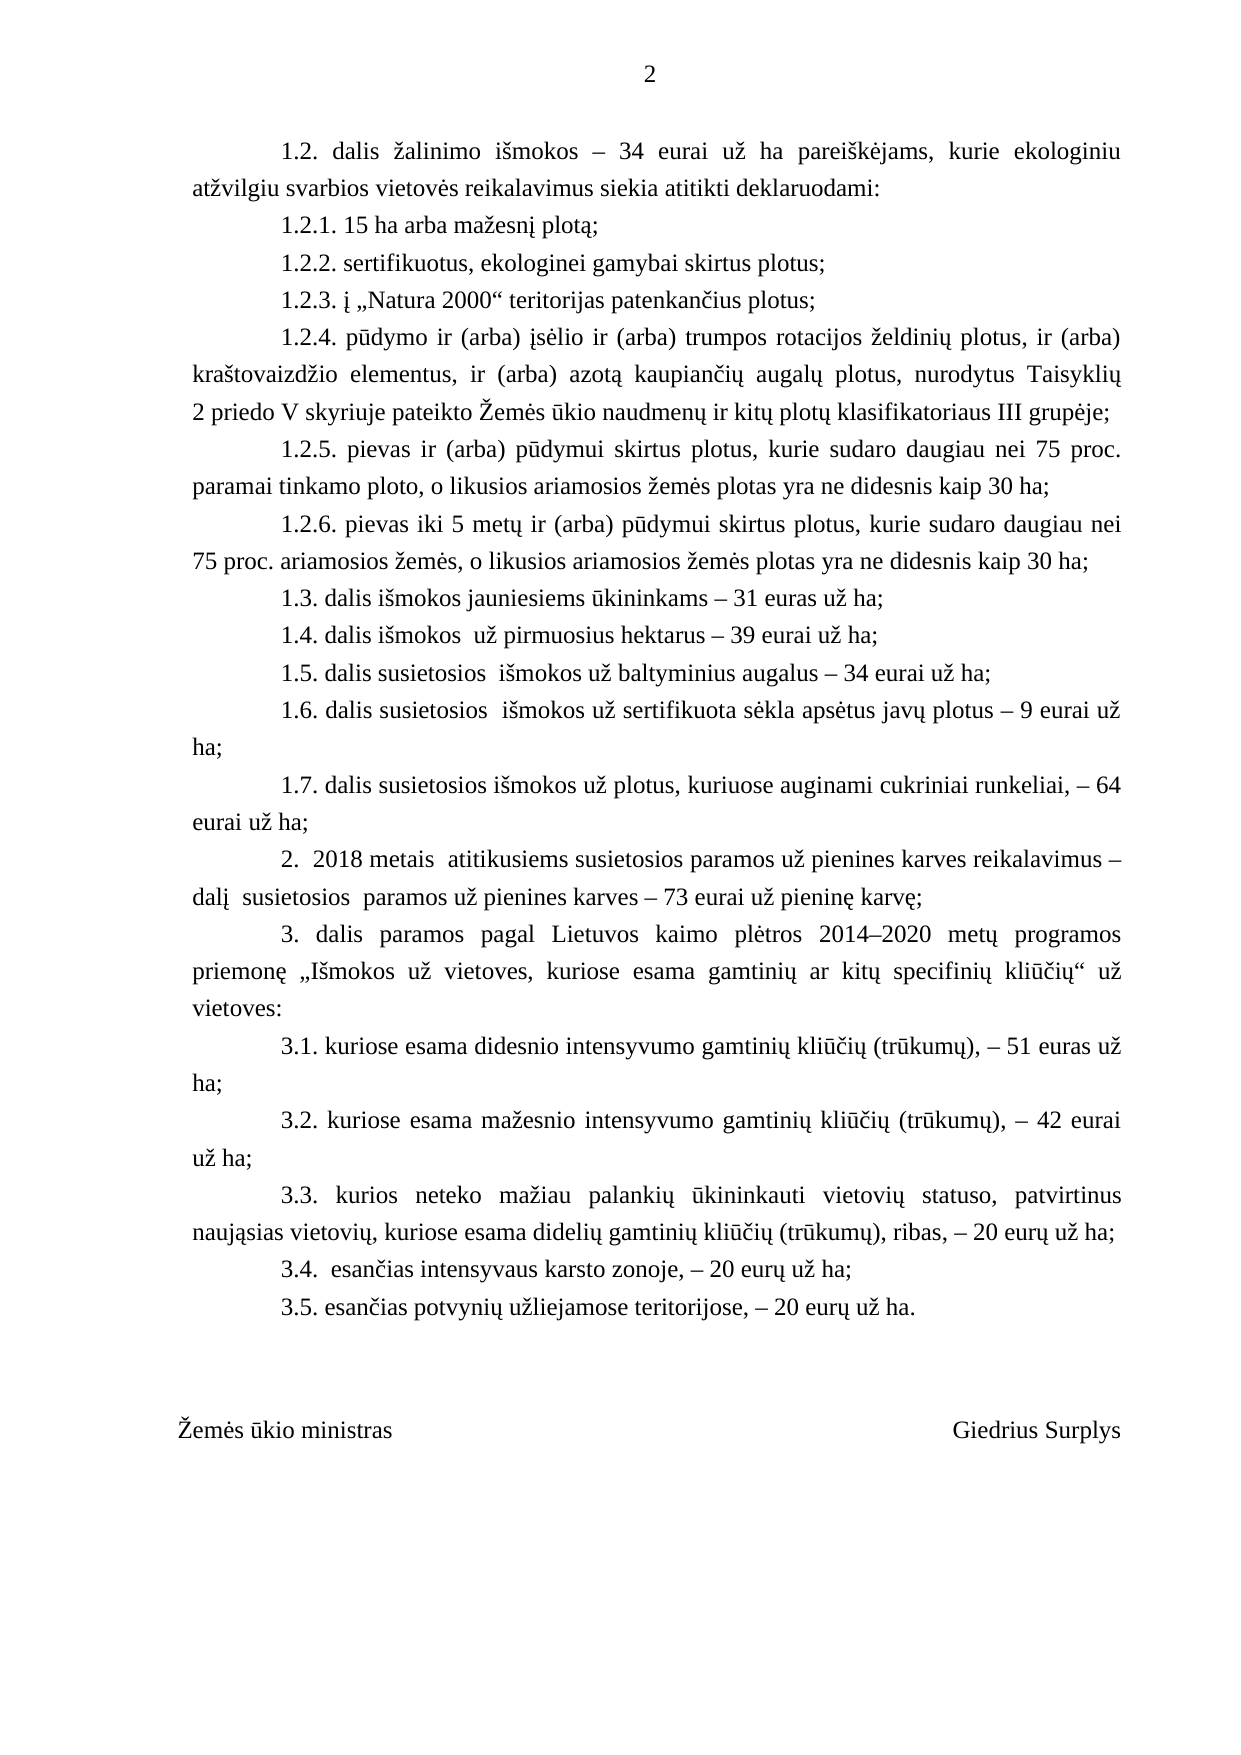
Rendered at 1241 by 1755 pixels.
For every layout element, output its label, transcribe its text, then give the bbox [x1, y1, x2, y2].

text 3.5. esančias potvynių užliejamose teritorijose, – 20 eurų už ha. [192, 1292, 1122, 1321]
text 3.2. kuriose esama mažesnio intensyvumo gamtinių kliūčių (trūkumų), – 42 eurai už ha; [192, 1105, 1122, 1171]
text 1.2.5. pievas ir (arba) pūdymui skirtus plotus, kurie sudaro daugiau nei 75 proc. paramai tinkamo ploto, o likusios ariamosios žemės plotas yra ne didesnis kaip 30 ha; [192, 434, 1122, 500]
text 1.2.3. į „Natura 2000“ teritorijas patenkančius plotus; [192, 285, 1122, 314]
text 1.2.1. 15 ha arba mažesnį plotą; [192, 210, 1122, 239]
text 1.4. dalis išmokos už pirmuosius hektarus – 39 eurai už ha; [192, 621, 1122, 649]
text 1.2.6. pievas iki 5 metų ir (arba) pūdymui skirtus plotus, kurie sudaro daugiau nei 75 proc. ariamosios žemės, o likusios ariamosios žemės plotas yra ne didesnis kaip 30 ha; [192, 509, 1122, 575]
text 3.3. kurios neteko mažiau palankių ūkininkauti vietovių statuso, patvirtinus naująsias vietovių, kuriose esama didelių gamtinių kliūčių (trūkumų), ribas, – 20 eurų už ha; [192, 1180, 1122, 1246]
text 3.1. kuriose esama didesnio intensyvumo gamtinių kliūčių (trūkumų), – 51 euras už ha; [192, 1031, 1122, 1097]
text 1.6. dalis susietosios išmokos už sertifikuota sėkla apsėtus javų plotus – 9 eurai už ha; [192, 695, 1122, 761]
text 1.2.4. pūdymo ir (arba) įsėlio ir (arba) trumpos rotacijos želdinių plotus, ir (arba) kraštovaizdžio elementus, ir (arba) azotą kaupiančių augalų plotus, nurodytus Taisyklių 2 priedo V skyriuje pateikto Žemės ūkio naudmenų ir kitų plotų klasifikatoriaus III grupėje; [192, 322, 1122, 426]
text 1.5. dalis susietosios išmokos už baltyminius augalus – 34 eurai už ha; [192, 658, 1122, 687]
text 1.2.2. sertifikuotus, ekologinei gamybai skirtus plotus; [192, 248, 1122, 276]
text 1.7. dalis susietosios išmokos už plotus, kuriuose auginami cukriniai runkeliai, – 64 eurai už ha; [192, 770, 1122, 836]
text 2. 2018 metais atitikusiems susietosios paramos už pienines karves reikalavimus – dalį susietosios paramos už pienines karves – 73 eurai už pieninę karvę; [192, 844, 1122, 910]
text 3.4. esančias intensyvaus karsto zonoje, – 20 eurų už ha; [192, 1254, 1122, 1283]
text 1.3. dalis išmokos jauniesiems ūkininkams – 31 euras už ha; [192, 583, 1122, 612]
text 3. dalis paramos pagal Lietuvos kaimo plėtros 2014–2020 metų programos priemonę „Išmokos už vietoves, kuriose esama gamtinių ar kitų specifinių kliūčių“ už vietoves: [192, 919, 1122, 1022]
text Žemės ūkio ministras Giedrius Surplys [177, 1415, 1122, 1444]
text 1.2. dalis žalinimo išmokos – 34 eurai už ha pareiškėjams, kurie ekologiniu atžvilgiu svarbios vietovės reikalavimus siekia atitikti deklaruodami: [192, 136, 1122, 202]
